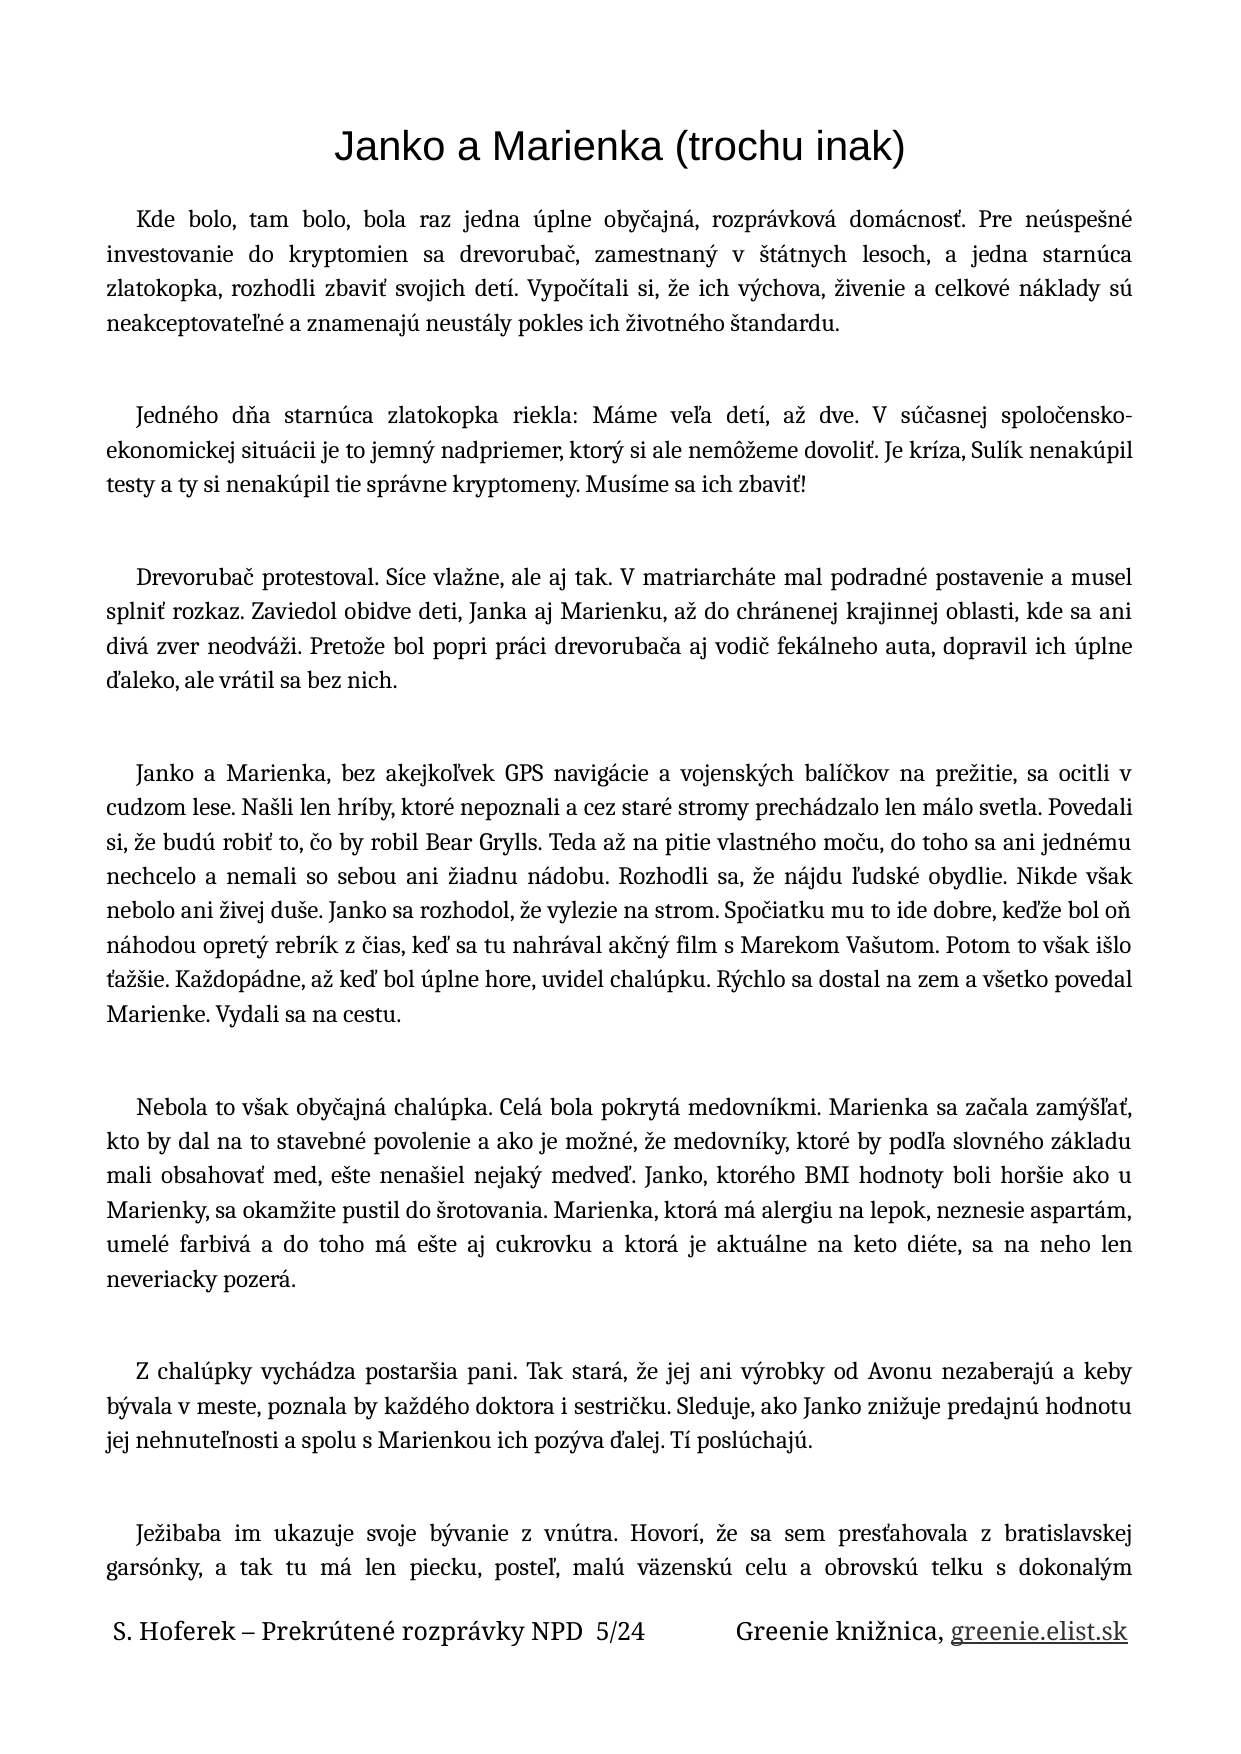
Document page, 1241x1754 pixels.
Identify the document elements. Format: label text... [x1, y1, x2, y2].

text Z chalúpky vychádza postaršia pani. Tak stará, že jej ani výrobky od Avonu nezaberajú a keby bývala v meste, poznala by každého doktora i sestričku. Sleduje, ako Janko znižuje predajnú hodnotu jej nehnuteľnosti a spolu s Marienkou ich pozýva ďalej. Tí poslúchajú. [106, 1357, 1134, 1455]
text Jedného dňa starnúca zlatokopka riekla: Máme veľa detí, až dve. V súčasnej spoločensko-ekonomickej situácii je to jemný nadpriemer, ktorý si ale nemôžeme dovoliť. Je kríza, Sulík nenakúpil testy a ty si nenakúpil tie správne kryptomeny. Musíme sa ich zbaviť! [106, 401, 1134, 499]
text Janko a Marienka, bez akejkoľvek GPS navigácie a vojenských balíčkov na prežitie, sa ocitli v cudzom lese. Našli len hríby, ktoré nepoznali a cez staré stromy prechádzalo len málo svetla. Povedali si, že budú robiť to, čo by robil Bear Grylls. Teda až na pitie vlastného moču, do toho sa ani jednému nechcelo a nemali so sebou ani žiadnu nádobu. Rozhodli sa, že nájdu ľudské obydlie. Nikde však nebolo ani živej duše. Janko sa rozhodol, že vylezie na strom. Spočiatku mu to ide dobre, keďže bol oň náhodou opretý rebrík z čias, keď sa tu nahrával akčný film s Marekom Vašutom. Potom to však išlo ťažšie. Každopádne, až keď bol úplne hore, uvidel chalúpku. Rýchlo sa dostal na zem a všetko povedal Marienke. Vydali sa na cestu. [106, 758, 1134, 1029]
text Ježibaba im ukazuje svoje bývanie z vnútra. Hovorí, že sa sem presťahovala z bratislavskej garsónky, a tak tu má len piecku, posteľ, malú väzenskú celu a obrovskú telku s dokonalým [106, 1519, 1134, 1582]
text Kde bolo, tam bolo, bola raz jedna úplne obyčajná, rozprávková domácnosť. Pre neúspešné investovanie do kryptomien sa drevorubač, zamestnaný v štátnych lesoch, a jedna starnúca zlatokopka, rozhodli zbaviť svojich detí. Vypočítali si, že ich výchova, živenie a celkové náklady sú neakceptovateľné a znamenajú neustály pokles ich životného štandardu. [106, 205, 1134, 337]
subtitle Janko a Marienka (trochu inak) [106, 121, 1134, 169]
text Drevorubač protestoval. Síce vlažne, ale aj tak. V matriarcháte mal podradné postavenie a musel splniť rozkaz. Zaviedol obidve deti, Janka aj Marienku, až do chránenej krajinnej oblasti, kde sa ani divá zver neodváži. Pretože bol popri práci drevorubača aj vodič fekálneho auta, dopravil ich úplne ďaleko, ale vrátil sa bez nich. [106, 563, 1134, 695]
text Nebola to však obyčajná chalúpka. Celá bola pokrytá medovníkmi. Marienka sa začala zamýšľať, kto by dal na to stavebné povolenie a ako je možné, že medovníky, ktoré by podľa slovného základu mali obsahovať med, ešte nenašiel nejaký medveď. Janko, ktorého BMI hodnoty boli horšie ako u Marienky, sa okamžite pustil do šrotovania. Marienka, ktorá má alergiu na lepok, neznesie aspartám, umelé farbivá a do toho má ešte aj cukrovku a ktorá je aktuálne na keto diéte, sa na neho len neveriacky pozerá. [106, 1092, 1134, 1293]
